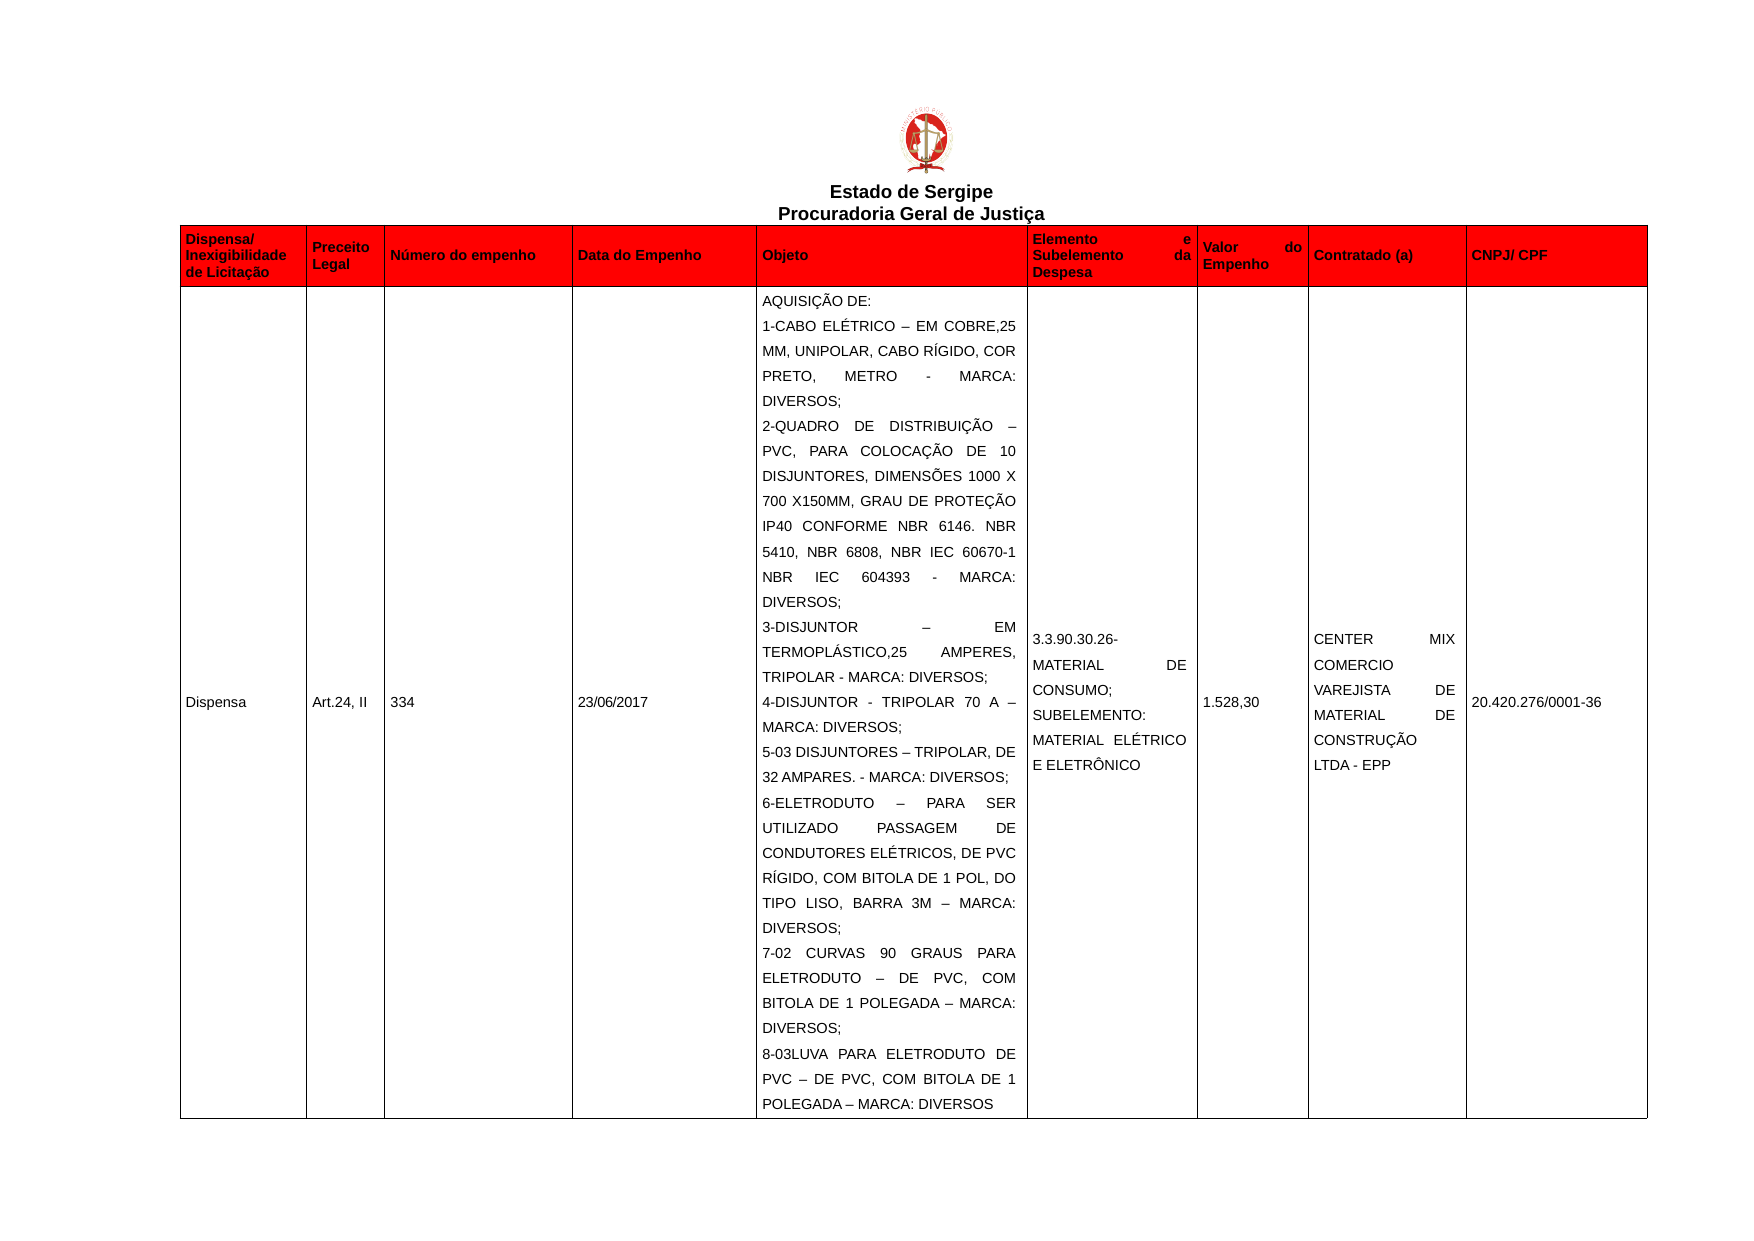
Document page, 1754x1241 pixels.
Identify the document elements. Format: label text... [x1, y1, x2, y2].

table_cell 3.3.90.30.26-MATERIAL DE CONSUMO; SUBELEMENTO: MATERIAL ELÉTRICO E ELETRÔNICO [1028, 287, 1197, 1118]
table_header Objeto [757, 226, 1027, 286]
table_header CNPJ/ CPF [1467, 226, 1647, 286]
table_cell 23/06/2017 [573, 287, 756, 1118]
table_cell 334 [385, 287, 572, 1118]
table_header Número do empenho [385, 226, 572, 286]
table_header Preceito Legal [307, 226, 384, 286]
table_cell 20.420.276/0001-36 [1467, 287, 1647, 1118]
table_header Dispensa/Inexigibilidade de Licitação [181, 226, 306, 286]
table_cell CENTER MIX COMERCIO VAREJISTA DE MATERIAL DE CONSTRUÇÃO LTDA - EPP [1309, 287, 1466, 1118]
table_cell 1.528,30 [1198, 287, 1308, 1118]
table_header Data do Empenho [573, 226, 756, 286]
table_cell AQUISIÇÃO DE: 1-CABO ELÉTRICO – EM COBRE,25 MM, UNIPOLAR, CABO RÍGIDO, COR PRETO, METRO - MARCA: DIVERSOS; 2-QUADRO DE DISTRIBUIÇÃO – PVC, PARA COLOCAÇÃO DE 10 DISJUNTORES, DIMENSÕES 1000 X 700 X150MM, GRAU DE PROTEÇÃO IP40 CONFORME NBR 6146. NBR 5410, NBR 6808, NBR IEC 60670-1 NBR IEC 604393 - MARCA: DIVERSOS; 3-DISJUNTOR – EM TERMOPLÁSTICO,25 AMPERES, TRIPOLAR - MARCA: DIVERSOS; 4-DISJUNTOR - TRIPOLAR 70 A – MARCA: DIVERSOS; 5-03 DISJUNTORES – TRIPOLAR, DE 32 AMPARES. - MARCA: DIVERSOS; 6-ELETRODUTO – PARA SER UTILIZADO PASSAGEM DE CONDUTORES ELÉTRICOS, DE PVC RÍGIDO, COM BITOLA DE 1 POL, DO TIPO LISO, BARRA 3M – MARCA: DIVERSOS; 7-02 CURVAS 90 GRAUS PARA ELETRODUTO – DE PVC, COM BITOLA DE 1 POLEGADA – MARCA: DIVERSOS; 8-03LUVA PARA ELETRODUTO DE PVC – DE PVC, COM BITOLA DE 1 POLEGADA – MARCA: DIVERSOS [757, 287, 1027, 1118]
table_cell Dispensa [181, 287, 306, 1118]
table_cell Art.24, II [307, 287, 384, 1118]
table_header Contratado (a) [1309, 226, 1466, 286]
table_header Elemento e Subelemento da Despesa [1028, 226, 1197, 286]
table_header Valor do Empenho [1198, 226, 1308, 286]
